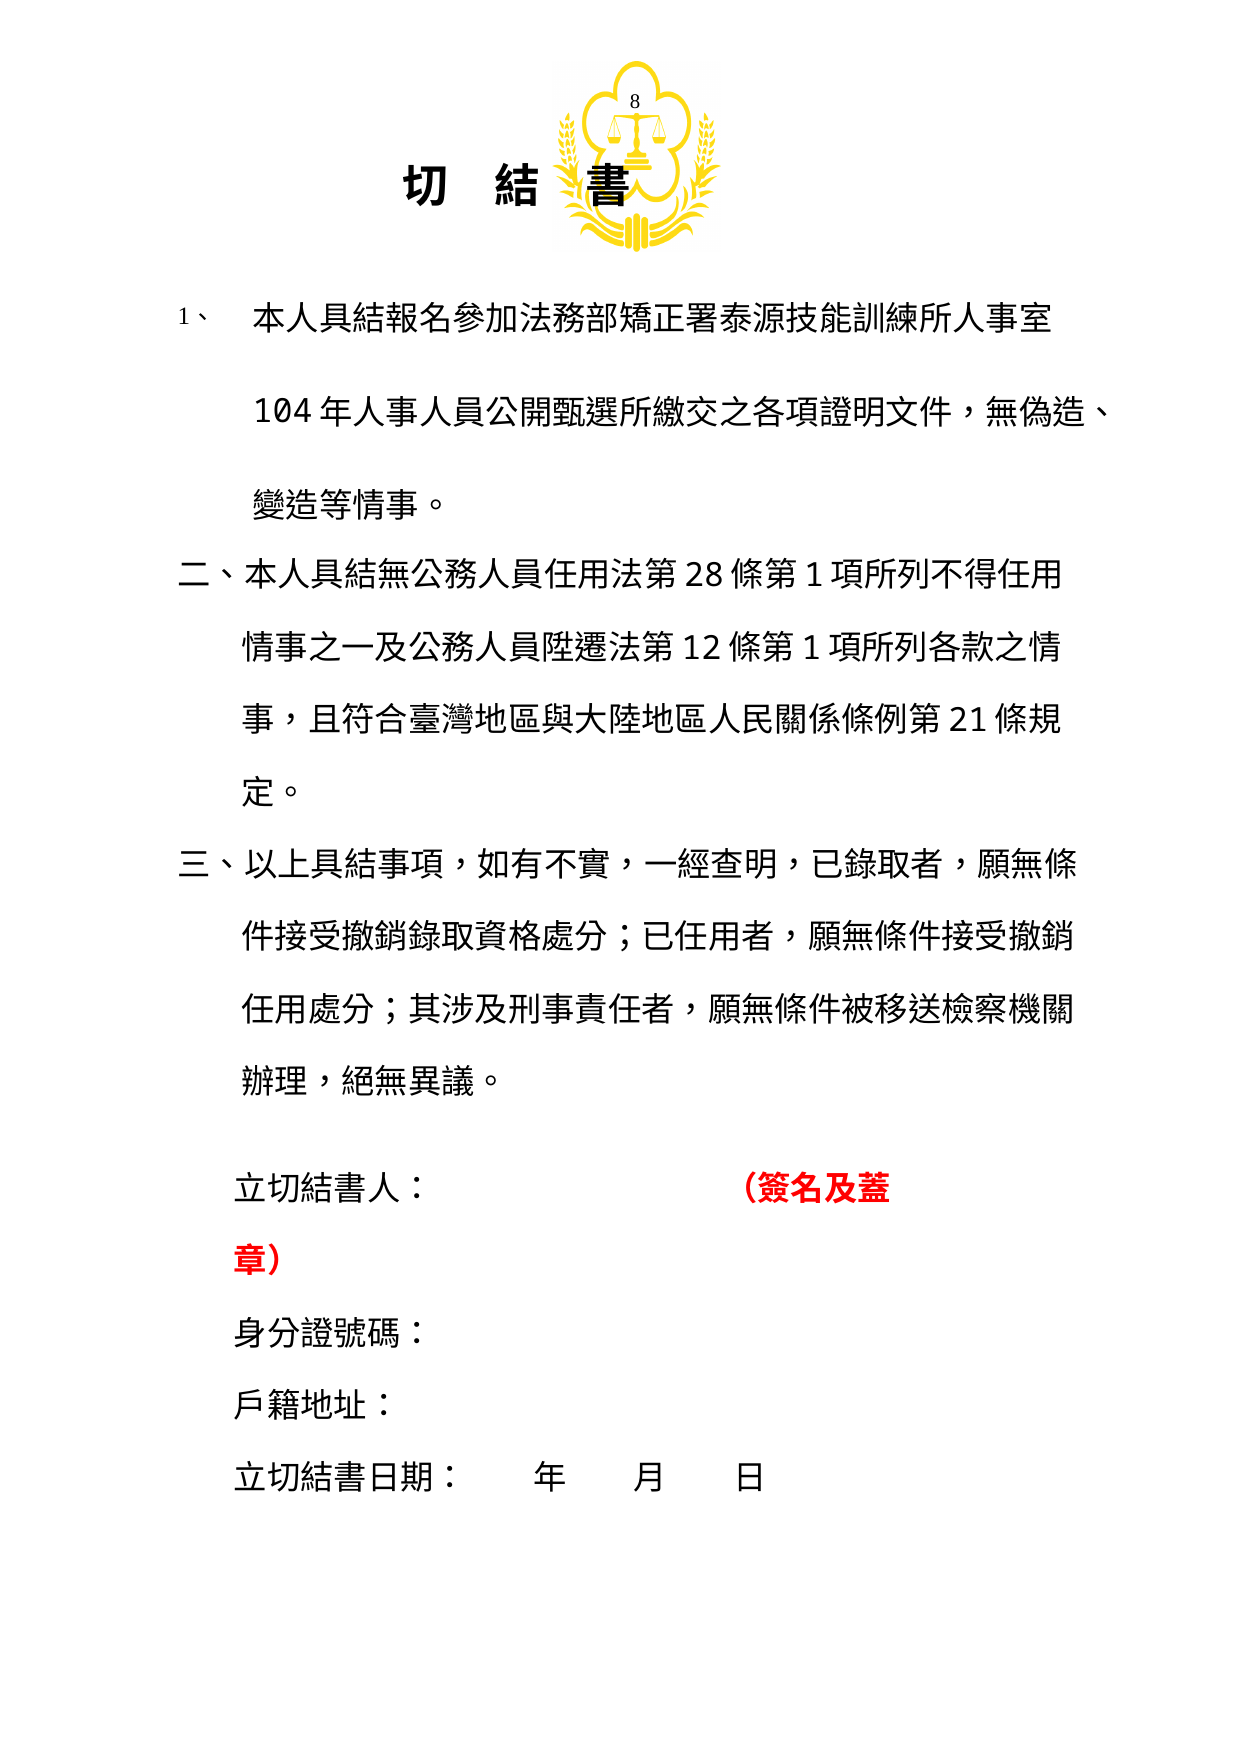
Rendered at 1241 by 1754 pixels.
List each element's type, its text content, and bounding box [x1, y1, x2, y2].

text 二、本人具結無公務人員任用法第28條第1項所列不得任用情事之一及公務人員陞遷法第12條第1項所列各款之情事，且符合臺灣地區與大陸地區人民關係條例第21條規定。 [177, 548, 1092, 814]
list 本人具結報名參加法務部矯正署泰源技能訓練所人事室104年人事人員公開甄選所繳交之各項證明文件，無偽造、變造等情事。 [177, 274, 1092, 524]
text 切 結 書 [721, 149, 830, 216]
text 立切結書人： （簽名及蓋章） [233, 1162, 942, 1282]
text 立切結書日期： 年 月 日 [233, 1451, 886, 1499]
text 三、以上具結事項，如有不實，一經查明，已錄取者，願無條件接受撤銷錄取資格處分；已任用者，願無條件接受撤銷任用處分；其涉及刑事責任者，願無條件被移送檢察機關辦理，絕無異議。 [177, 838, 1092, 1103]
text 切 結 書 [402, 149, 552, 216]
text 身分證號碼： [233, 1307, 886, 1355]
text 戶籍地址： [233, 1379, 886, 1427]
